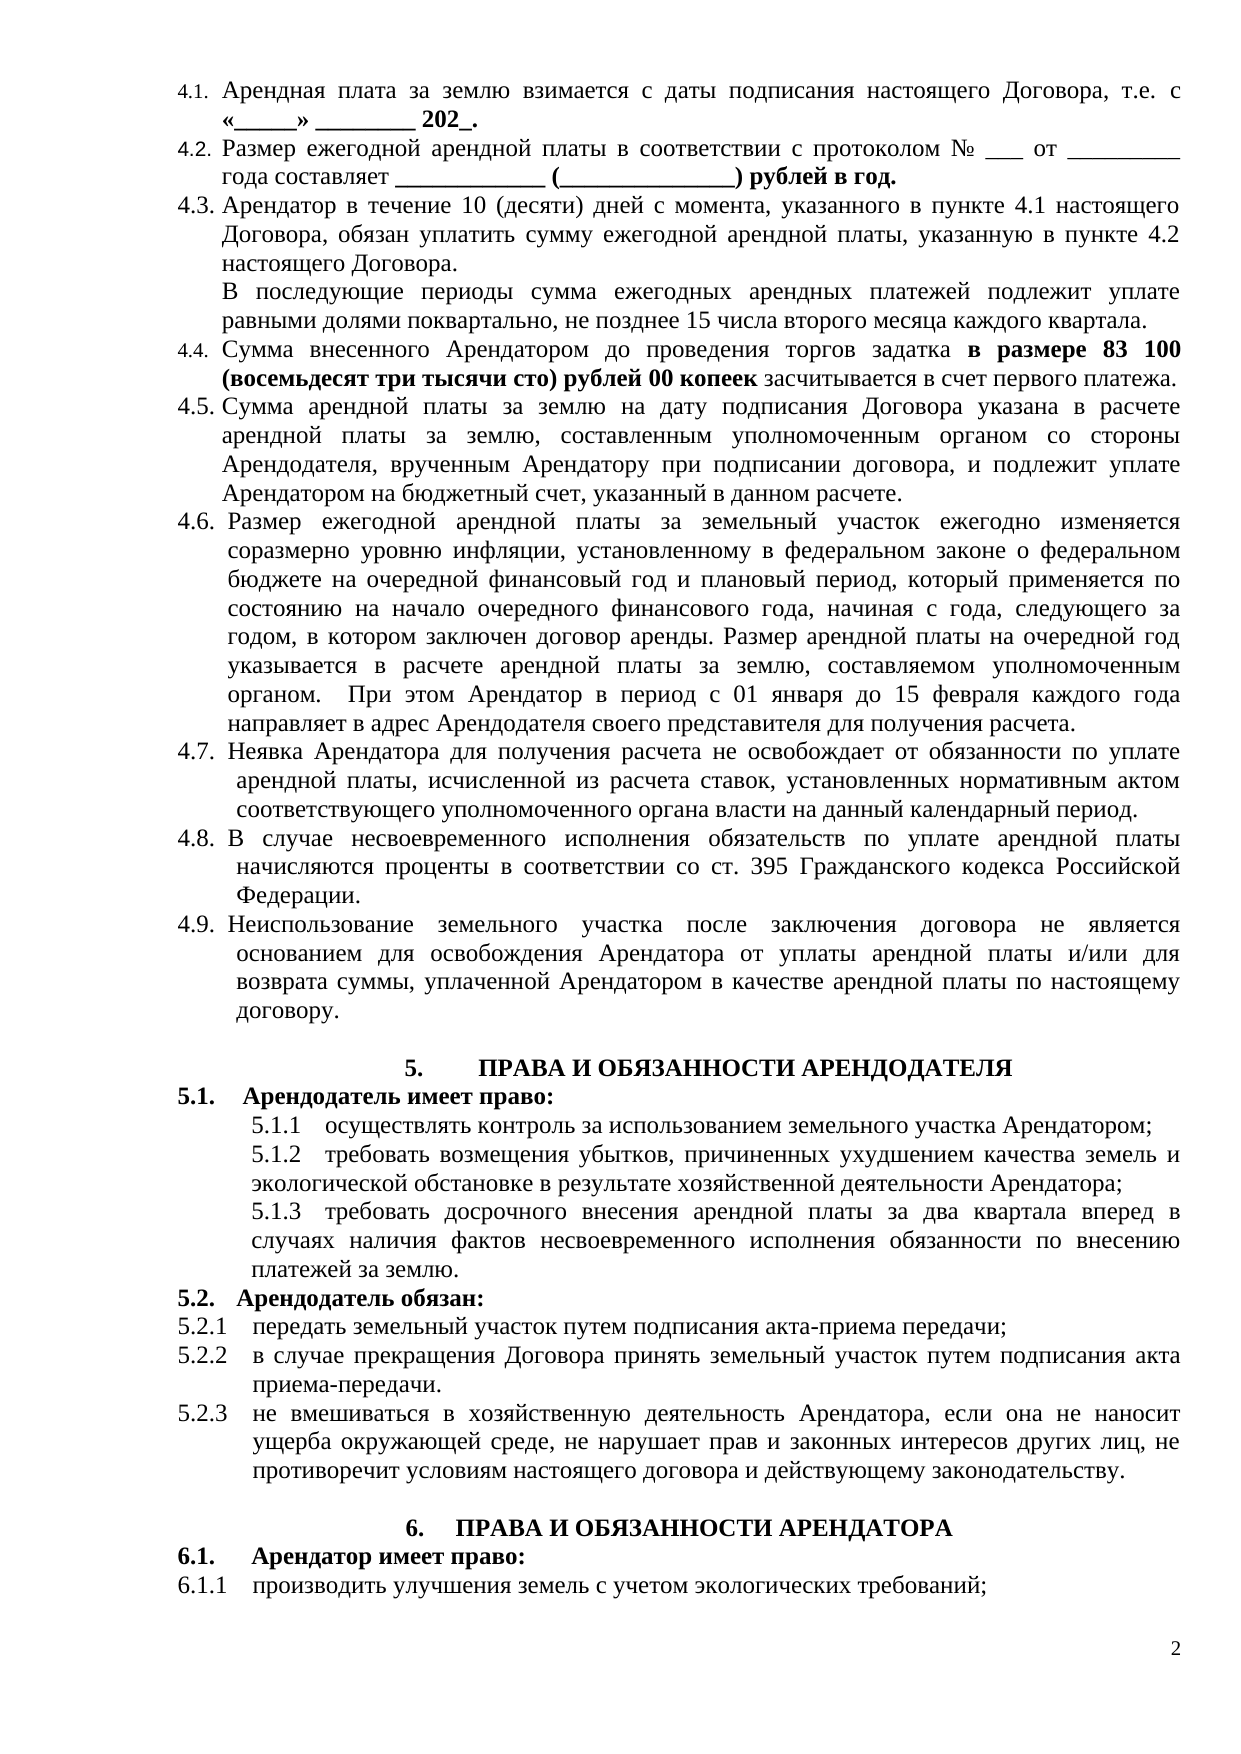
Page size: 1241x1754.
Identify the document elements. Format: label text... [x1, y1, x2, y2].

list передать земельный участок путем подписания акта-приема передачи; [177, 1311, 1181, 1340]
list требовать досрочного внесения арендной платы за два квартала вперед в случаях наличия фактов несвоевременного исполнения обязанности по внесению платежей за землю. [251, 1196, 1181, 1283]
list Сумма арендной платы за землю на дату подписания Договора указана в расчете арендной платы за землю, составленным уполномоченным органом со стороны Арендодателя, врученным Арендатору при подписании договора, и подлежит уплате Арендатором на бюджетный счет, указанный в данном расчете. [177, 391, 1181, 506]
list Размер ежегодной арендной платы за земельный участок ежегодно изменяется соразмерно уровню инфляции, установленному в федеральном законе о федеральном бюджете на очередной финансовый год и плановый период, который применяется по состоянию на начало очередного финансового года, начиная с года, следующего за годом, в котором заключен договор аренды. Размер арендной платы на очередной год указывается в расчете арендной платы за землю, составляемом уполномоченным органом. При этом Арендатор в период с 01 января до 15 февраля каждого года направляет в адрес Арендодателя своего представителя для получения расчета. [177, 506, 1181, 736]
text 6.1. Арендатор имеет право: [177, 1541, 1181, 1570]
list требовать возмещения убытков, причиненных ухудшением качества земель и экологической обстановке в результате хозяйственной деятельности Арендатора; [251, 1139, 1181, 1196]
list в случае прекращения Договора принять земельный участок путем подписания акта приема-передачи. [177, 1340, 1181, 1398]
list Неиспользование земельного участка после заключения договора не является основанием для освобождения Арендатора от уплаты арендной платы и/или для возврата суммы, уплаченной Арендатором в качестве арендной платы по настоящему договору. [177, 909, 1181, 1024]
list не вмешиваться в хозяйственную деятельность Арендатора, если она не наносит ущерба окружающей среде, не нарушает прав и законных интересов других лиц, не противоречит условиям настоящего договора и действующему законодательству. [177, 1398, 1181, 1484]
list Арендная плата за землю взимается с даты подписания настоящего Договора, т.е. с «_____» ________ 202_. [177, 75, 1181, 133]
list Неявка Арендатора для получения расчета не освобождает от обязанности по уплате арендной платы, исчисленной из расчета ставок, установленных нормативным актом соответствующего уполномоченного органа власти на данный календарный период. [177, 736, 1181, 823]
list Сумма внесенного Арендатором до проведения торгов задатка в размере 83 100 (восемьдесят три тысячи сто) рублей 00 копеек засчитывается в счет первого платежа. [177, 334, 1181, 391]
list ПРАВА И ОБЯЗАННОСТИ АРЕНДАТОРА [177, 1513, 1181, 1541]
list Арендатор в течение 10 (десяти) дней с момента, указанного в пункте 4.1 настоящего Договора, обязан уплатить сумму ежегодной арендной платы, указанную в пункте 4.2 настоящего Договора. [177, 190, 1181, 276]
text 5.1. Арендодатель имеет право: [177, 1081, 1181, 1110]
list Размер ежегодной арендной платы в соответствии с протоколом № ___ от _________ года составляет ____________ (______________) рублей в год. [177, 133, 1181, 190]
text 5.2. Арендодатель обязан: [177, 1283, 1181, 1311]
list производить улучшения земель с учетом экологических требований; [177, 1570, 1181, 1599]
list осуществлять контроль за использованием земельного участка Арендатором; [251, 1110, 1181, 1139]
list В случае несвоевременного исполнения обязательств по уплате арендной платы начисляются проценты в соответствии со ст. 395 Гражданского кодекса Российской Федерации. [177, 823, 1181, 909]
text В последующие периоды сумма ежегодных арендных платежей подлежит уплате равными долями поквартально, не позднее 15 числа второго месяца каждого квартала. [222, 276, 1181, 334]
list ПРАВА И ОБЯЗАННОСТИ АРЕНДОДАТЕЛЯ [236, 1053, 1181, 1081]
